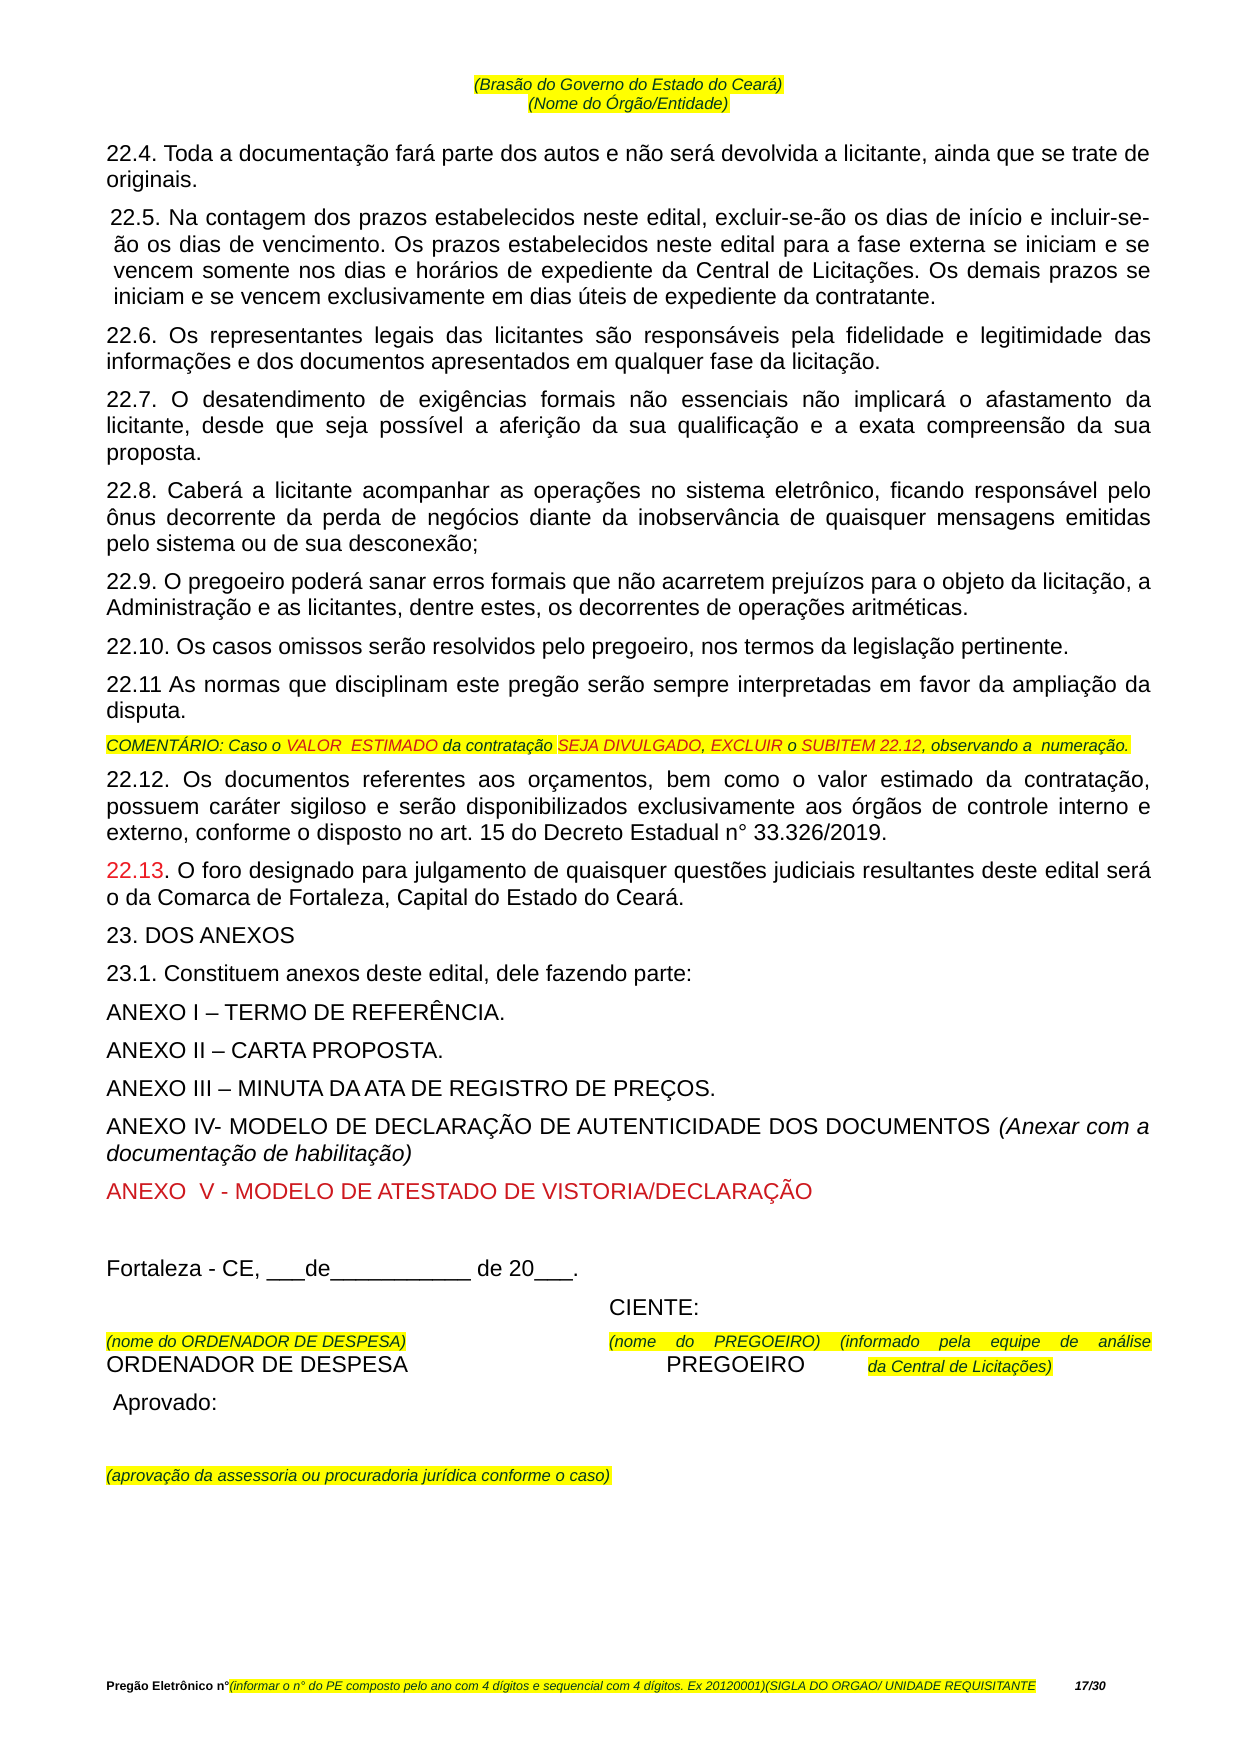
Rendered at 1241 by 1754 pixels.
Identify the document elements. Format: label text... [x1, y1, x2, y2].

text 22.12. Os documentos referentes aos orçamentos, bem como o valor estimado da contratação, possuem caráter sigiloso e serão disponibilizados exclusivamente aos órgãos de controle interno e externo, conforme o disposto no art. 15 do Decreto Estadual n° 33.326/2019. [106, 766, 1152, 846]
text 22.10. Os casos omissos serão resolvidos pelo pregoeiro, nos termos da legislação pertinente. [106, 633, 1152, 659]
text ANEXO I – TERMO DE REFERÊNCIA. [106, 998, 1152, 1025]
text Aprovado: [106, 1389, 1152, 1416]
text 22.4. Toda a documentação fará parte dos autos e não será devolvida a licitante, ainda que se trate de originais. [106, 140, 1152, 192]
text 22.6. Os representantes legais das licitantes são responsáveis pela fidelidade e legitimidade das informações e dos documentos apresentados em qualquer fase da licitação. [106, 322, 1152, 374]
text Fortaleza - CE, ___de___________ de 20___. [106, 1255, 1152, 1282]
text ANEXO III – MINUTA DA ATA DE REGISTRO DE PREÇOS. [106, 1075, 1152, 1101]
text ANEXO II – CARTA PROPOSTA. [106, 1037, 1152, 1063]
text COMENTÁRIO: Caso o VALOR ESTIMADO da contratação SEJA DIVULGADO, EXCLUIR o SUBITEM 22.12, observando a numeração. [106, 735, 1152, 754]
text 22.5. Na contagem dos prazos estabelecidos neste edital, excluir-se-ão os dias de início e incluir-se-ão os dias de vencimento. Os prazos estabelecidos neste edital para a fase externa se iniciam e se vencem somente nos dias e horários de expediente da Central de Licitações. Os demais prazos se iniciam e se vencem exclusivamente em dias úteis de expediente da contratante. [110, 204, 1152, 310]
text 22.13. O foro designado para julgamento de quaisquer questões judiciais resultantes deste edital será o da Comarca de Fortaleza, Capital do Estado do Ceará. [106, 857, 1152, 910]
text 23.1. Constituem anexos deste edital, dele fazendo parte: [106, 960, 1152, 987]
text 22.9. O pregoeiro poderá sanar erros formais que não acarretem prejuízos para o objeto da licitação, a Administração e as licitantes, dentre estes, os decorrentes de operações aritméticas. [106, 568, 1152, 621]
text ANEXO V - MODELO DE ATESTADO DE VISTORIA/DECLARAÇÃO [106, 1178, 1152, 1204]
text 23. DOS ANEXOS [106, 922, 1152, 948]
text ANEXO IV- MODELO DE DECLARAÇÃO DE AUTENTICIDADE DOS DOCUMENTOS (Anexar com a documentação de habilitação) [106, 1113, 1152, 1166]
text 22.8. Caberá a licitante acompanhar as operações no sistema eletrônico, ficando responsável pelo ônus decorrente da perda de negócios diante da inobservância de quaisquer mensagens emitidas pelo sistema ou de sua desconexão; [106, 477, 1152, 556]
text (aprovação da assessoria ou procuradoria jurídica conforme o caso) [106, 1466, 1152, 1485]
text (nome do ORDENADOR DE DESPESA) (nome do PREGOEIRO) (informado pela equipe de análise ORDENADOR DE DESPESA PREGOEIRO da Central de Licitações) [106, 1332, 1152, 1377]
text 22.7. O desatendimento de exigências formais não essenciais não implicará o afastamento da licitante, desde que seja possível a aferição da sua qualificação e a exata compreensão da sua proposta. [106, 386, 1152, 465]
text CIENTE: [106, 1294, 1152, 1320]
text 22.11 As normas que disciplinam este pregão serão sempre interpretadas em favor da ampliação da disputa. [106, 671, 1152, 723]
